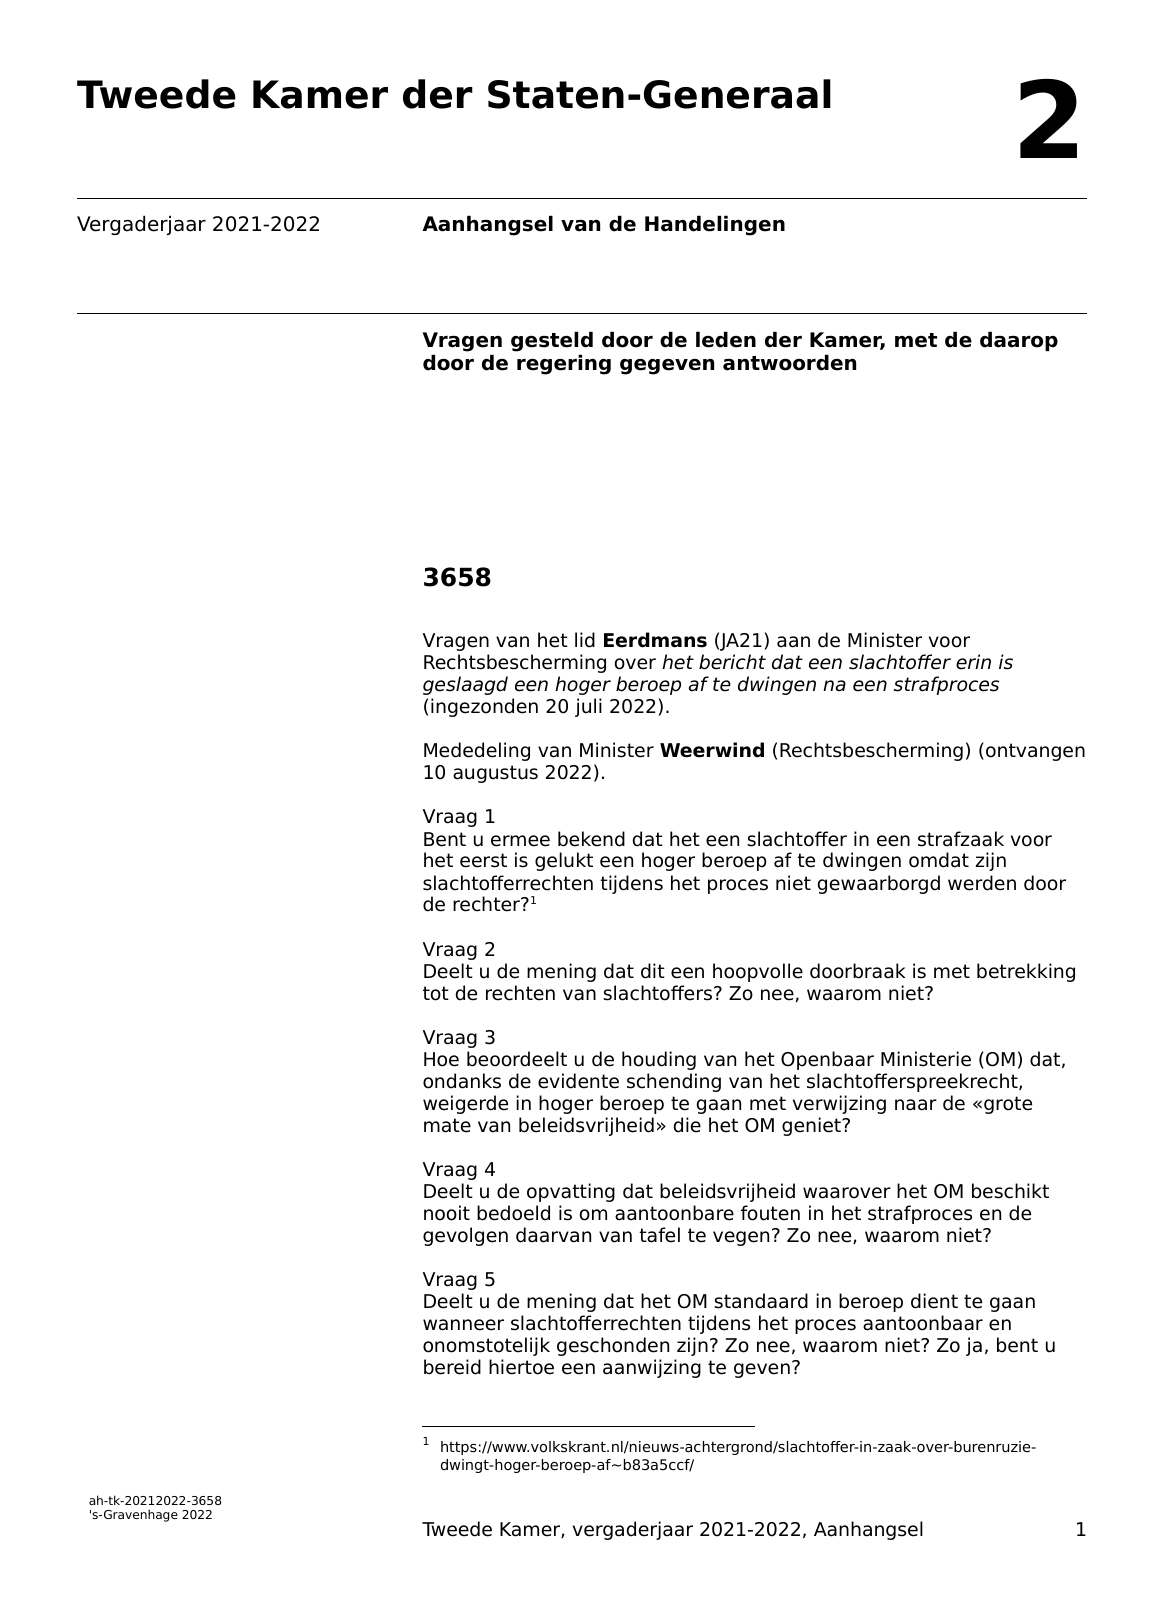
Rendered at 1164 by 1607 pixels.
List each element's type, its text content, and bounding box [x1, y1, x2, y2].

text Vraag 5 [422, 1269, 1087, 1291]
text ah-tk-20212022-3658 [88, 1494, 323, 1508]
text Mededeling van Minister Weerwind (Rechtsbescherming) (ontvangen 10 augustus 2022). [422, 740, 1087, 784]
table_cell Vergaderjaar 2021-2022 [77, 199, 422, 313]
text https://www.volkskrant.nl/nieuws-achtergrond/slachtoffer-in-zaak-over-burenruzie-dwingt-hoger-beroep-af~b83a5ccf/ [422, 1435, 1087, 1474]
text Vraag 3 [422, 1027, 1087, 1049]
text Deelt u de opvatting dat beleidsvrijheid waarover het OM beschikt nooit bedoeld is om aantoonbare fouten in het strafproces en de gevolgen daarvan van tafel te vegen? Zo nee, waarom niet? [422, 1181, 1087, 1247]
table_cell Vragen gesteld door de leden der Kamer, met de daarop door de regering gegeven antwoorden [422, 314, 1087, 375]
table_cell [77, 314, 422, 375]
table_header 2 [886, 59, 1087, 198]
text Deelt u de mening dat het OM standaard in beroep dient te gaan wanneer slachtofferrechten tijdens het proces aantoonbaar en onomstotelijk geschonden zijn? Zo nee, waarom niet? Zo ja, bent u bereid hiertoe een aanwijzing te geven? [422, 1291, 1087, 1379]
text 3658 [422, 563, 1087, 592]
table_cell Aanhangsel van de Handelingen [422, 199, 1087, 313]
text Bent u ermee bekend dat het een slachtoffer in een strafzaak voor het eerst is gelukt een hoger beroep af te dwingen omdat zijn slachtofferrechten tijdens het proces niet gewaarborgd werden door de rechter? [422, 828, 1087, 916]
text Deelt u de mening dat dit een hoopvolle doorbraak is met betrekking tot de rechten van slachtoffers? Zo nee, waarom niet? [422, 961, 1087, 1004]
text Vraag 4 [422, 1159, 1087, 1181]
text Vraag 2 [422, 938, 1087, 961]
text Vraag 1 [422, 806, 1087, 828]
text 's-Gravenhage 2022 [88, 1508, 323, 1522]
text Hoe beoordeelt u de houding van het Openbaar Ministerie (OM) dat, ondanks de evidente schending van het slachtofferspreekrecht, weigerde in hoger beroep te gaan met verwijzing naar de «grote mate van beleidsvrijheid» die het OM geniet? [422, 1049, 1087, 1137]
table_header Tweede Kamer der Staten-Generaal [77, 59, 886, 198]
text Vragen van het lid Eerdmans (JA21) aan de Minister voor Rechtsbescherming over het bericht dat een slachtoffer erin is geslaagd een hoger beroep af te dwingen na een strafproces (ingezonden 20 juli 2022). [422, 630, 1087, 718]
